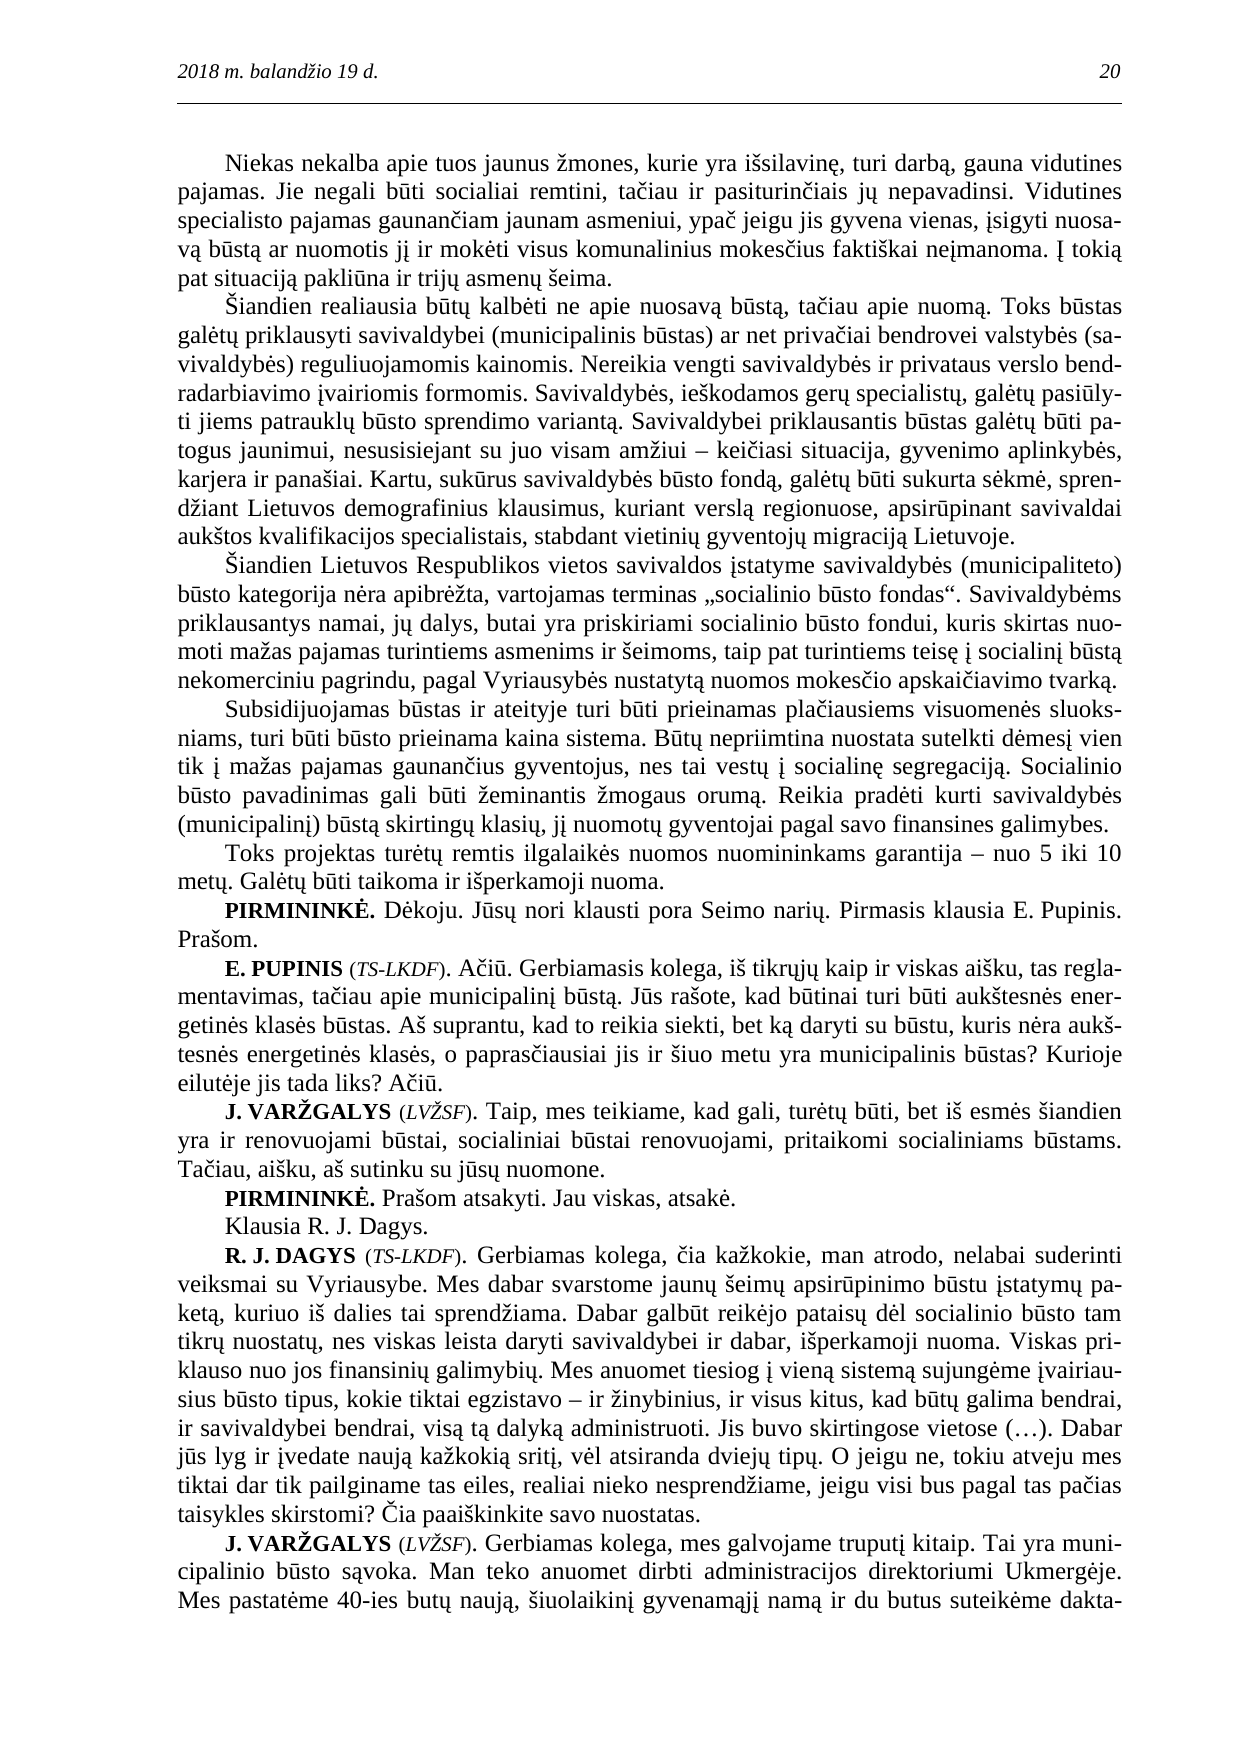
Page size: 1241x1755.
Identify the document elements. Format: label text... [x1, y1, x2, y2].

text PIRMININKĖ. Dė­ko­ju. Jū­sų no­ri klaus­ti po­ra Sei­mo na­rių. Pir­ma­sis klau­sia E. Pu­pi­nis. Pra­šom. [177, 895, 1122, 953]
text R. J. DAGYS (TS-LKDF). Ger­bia­mas ko­le­ga, čia kaž­ko­kie, man at­ro­do, ne­la­bai su­de­rin­ti veiks­mai su Vy­riau­sy­be. Mes da­bar svars­to­me jau­nų šei­mų ap­si­rū­pi­ni­mo būs­tu įsta­ty­mų pa­ke­tą, ku­riuo iš da­lies tai spren­džia­ma. Da­bar gal­būt rei­kė­jo pa­tai­sų dėl so­cia­li­nio būs­to tam tik­rų nuo­sta­tų, nes vis­kas leis­ta da­ry­ti sa­vi­val­dy­bei ir da­bar, iš­per­ka­mo­ji nu­oma. Vis­kas pri­klau­so nuo jos fi­nan­si­nių ga­li­my­bių. Mes anuo­met tie­siog į vie­ną sis­te­mą su­jun­gė­me įvai­riau­sius būs­to ti­pus, ko­kie tik­tai eg­zis­ta­vo – ir ži­ny­bi­nius, ir vi­sus ki­tus, kad bū­tų ga­li­ma ben­drai, ir sa­vi­val­dy­bei ben­drai, vi­są tą da­ly­ką ad­mi­nist­ruo­ti. Jis bu­vo skir­tin­go­se vie­to­se (…). Da­bar jūs lyg ir įve­da­te nau­ją kaž­ko­kią sri­tį, vėl at­si­ran­da dvie­jų ti­pų. O jei­gu ne, to­kiu at­ve­ju mes tik­tai dar tik pail­gi­na­me tas ei­les, re­a­liai nie­ko ne­spren­džia­me, jei­gu vi­si bus pa­gal tas pa­čias tai­syk­les skirs­to­mi? Čia pa­aiš­kin­ki­te sa­vo nuo­sta­tas. [177, 1240, 1122, 1528]
text J. VARŽGALYS (LVŽSF). Ger­bia­mas ko­le­ga, mes gal­vo­ja­me tru­pu­tį ki­taip. Tai yra mu­ni­ci­pa­li­nio būs­to są­vo­ka. Man te­ko anuo­met dirb­ti ad­mi­nist­ra­ci­jos di­rek­to­riu­mi Uk­mer­gė­je. Mes pa­sta­tė­me 40-ies bu­tų nau­ją, šiuo­lai­ki­nį gy­ve­na­mą­jį na­mą ir du bu­tus su­tei­kė­me dak­ta­ [177, 1528, 1122, 1614]
text Nie­kas ne­kal­ba apie tuos jau­nus žmo­nes, ku­rie yra iš­si­la­vi­nę, tu­ri dar­bą, gau­na vi­du­ti­nes pa­ja­mas. Jie ne­ga­li bū­ti so­cia­liai rem­ti­ni, ta­čiau ir pa­si­tu­rin­čiais jų ne­pa­va­din­si. Vi­du­ti­nes spe­cia­lis­to pa­ja­mas gau­nan­čiam jau­nam as­me­niui, ypač jei­gu jis gy­ve­na vie­nas, įsi­gy­ti nuo­sa­vą būs­tą ar nuo­mo­tis jį ir mo­kė­ti vi­sus ko­mu­na­li­nius mo­kes­čius fak­tiš­kai ne­įma­no­ma. Į to­kią pat si­tu­a­ci­ją pa­kliū­na ir tri­jų as­me­nų šei­ma. [177, 148, 1122, 291]
text Klau­sia R. J. Da­gys. [177, 1211, 1122, 1240]
text PIRMININKĖ. Pra­šom at­sa­ky­ti. Jau vis­kas, at­sa­kė. [177, 1183, 1122, 1211]
text Toks pro­jek­tas tu­rė­tų rem­tis il­ga­lai­kės nuo­mos nuo­mi­nin­kams ga­ran­ti­ja – nuo 5 iki 10 me­tų. Ga­lė­tų bū­ti tai­ko­ma ir iš­per­ka­mo­ji nu­oma. [177, 838, 1122, 895]
text Šian­dien re­a­liau­sia bū­tų kal­bė­ti ne apie nuo­sa­vą būs­tą, ta­čiau apie nu­omą. Toks būs­tas ga­lė­tų pri­klau­sy­ti sa­vi­val­dy­bei (mu­ni­ci­pa­li­nis būs­tas) ar net pri­va­čiai ben­dro­vei vals­ty­bės (sa­vi­val­dy­bės) re­gu­liuo­ja­mo­mis kai­no­mis. Ne­rei­kia veng­ti sa­vi­val­dy­bės ir pri­va­taus ver­slo ben­d­ra­dar­bia­vi­mo įvai­rio­mis for­mo­mis. Sa­vi­val­dy­bės, ieš­ko­da­mos ge­rų spe­cia­lis­tų, ga­lė­tų pa­siū­ly­ti jiems pa­trauk­lų būs­to spren­di­mo va­rian­tą. Sa­vi­val­dy­bei pri­klau­san­tis būs­tas ga­lė­tų bū­ti pa­to­gus jau­ni­mui, ne­su­si­sie­jant su juo vi­sam am­žiui – kei­čia­si si­tu­a­ci­ja, gy­ve­ni­mo ap­lin­ky­bės, kar­je­ra ir pa­na­šiai. Kar­tu, su­kū­rus sa­vi­val­dy­bės būs­to fon­dą, ga­lė­tų bū­ti su­kur­ta sėk­mė, spren­džiant Lie­tu­vos de­mo­gra­finius klau­si­mus, ku­riant ver­slą re­gio­nuo­se, ap­si­rū­pi­nant sa­vi­val­dai aukš­tos kva­li­fi­ka­ci­jos spe­cia­lis­tais, stab­dant vie­ti­nių gy­ven­to­jų mig­ra­ci­ją Lie­tu­vo­je. [177, 291, 1122, 550]
text J. VARŽGALYS (LVŽSF). Taip, mes tei­kia­me, kad ga­li, tu­rė­tų bū­ti, bet iš es­mės šian­dien yra ir re­no­vuo­ja­mi būs­tai, so­cia­li­niai būs­tai re­no­vuo­ja­mi, pri­tai­ko­mi so­cia­li­niams būs­tams. Ta­čiau, aiš­ku, aš su­tin­ku su jū­sų nuo­mo­ne. [177, 1096, 1122, 1183]
text Sub­si­di­juo­ja­mas būs­tas ir at­ei­ty­je tu­ri bū­ti pri­ei­na­mas pla­čiau­siems vi­suo­me­nės sluoks­niams, tu­ri bū­ti būs­to pri­ei­na­ma kai­na sis­te­ma. Bū­tų ne­pri­im­ti­na nuo­sta­ta su­telk­ti dė­me­sį vien tik į ma­žas pa­ja­mas gau­nan­čius gy­ven­to­jus, nes tai ves­tų į so­cia­li­nę seg­re­ga­ci­ją. So­cia­li­nio būs­to pa­va­di­ni­mas ga­li bū­ti že­mi­nan­tis žmo­gaus oru­mą. Rei­kia pra­dė­ti kur­ti sa­vi­val­dy­bės (mu­ni­ci­pa­li­nį) būs­tą skir­tin­gų kla­sių, jį nuo­mo­tų gy­ven­to­jai pa­gal sa­vo fi­nan­si­nes ga­li­my­bes. [177, 694, 1122, 838]
text Šian­dien Lie­tu­vos Res­pub­li­kos vie­tos sa­vi­val­dos įsta­ty­me sa­vi­val­dy­bės (mu­ni­ci­pa­li­te­to) būs­to ka­te­go­ri­ja nė­ra api­brėž­ta, var­to­ja­mas ter­mi­nas „so­cia­li­nio būs­to fon­das“. Sa­vi­val­dy­bėms pri­klau­san­tys na­mai, jų da­lys, bu­tai yra pri­ski­ria­mi so­cia­li­nio būs­to fon­dui, ku­ris skir­tas nuo­mo­ti ma­žas pa­ja­mas tu­rin­tiems as­me­nims ir šei­moms, taip pat tu­rin­tiems tei­sę į so­cia­li­nį būs­tą ne­ko­mer­ci­niu pa­grin­du, pa­gal Vy­riau­sy­bės nu­sta­ty­tą nuo­mos mo­kes­čio ap­skai­čia­vi­mo tvar­ką. [177, 550, 1122, 694]
text E. PUPINIS (TS-LKDF). Ačiū. Ger­bia­ma­sis ko­le­ga, iš tik­rų­jų kaip ir vis­kas aiš­ku, tas reg­la­men­ta­vi­mas, ta­čiau apie mu­ni­ci­pa­li­nį būs­tą. Jūs ra­šo­te, kad bū­ti­nai tu­ri bū­ti aukš­tes­nės ener­ge­ti­nės kla­sės būs­tas. Aš su­pran­tu, kad to rei­kia siek­ti, bet ką da­ry­ti su būs­tu, ku­ris nė­ra aukš­tes­nės ener­ge­ti­nės kla­sės, o pa­pras­čiau­siai jis ir šiuo me­tu yra mu­ni­ci­pa­li­nis būs­tas? Ku­rio­je ei­lu­tė­je jis ta­da liks? Ačiū. [177, 953, 1122, 1096]
